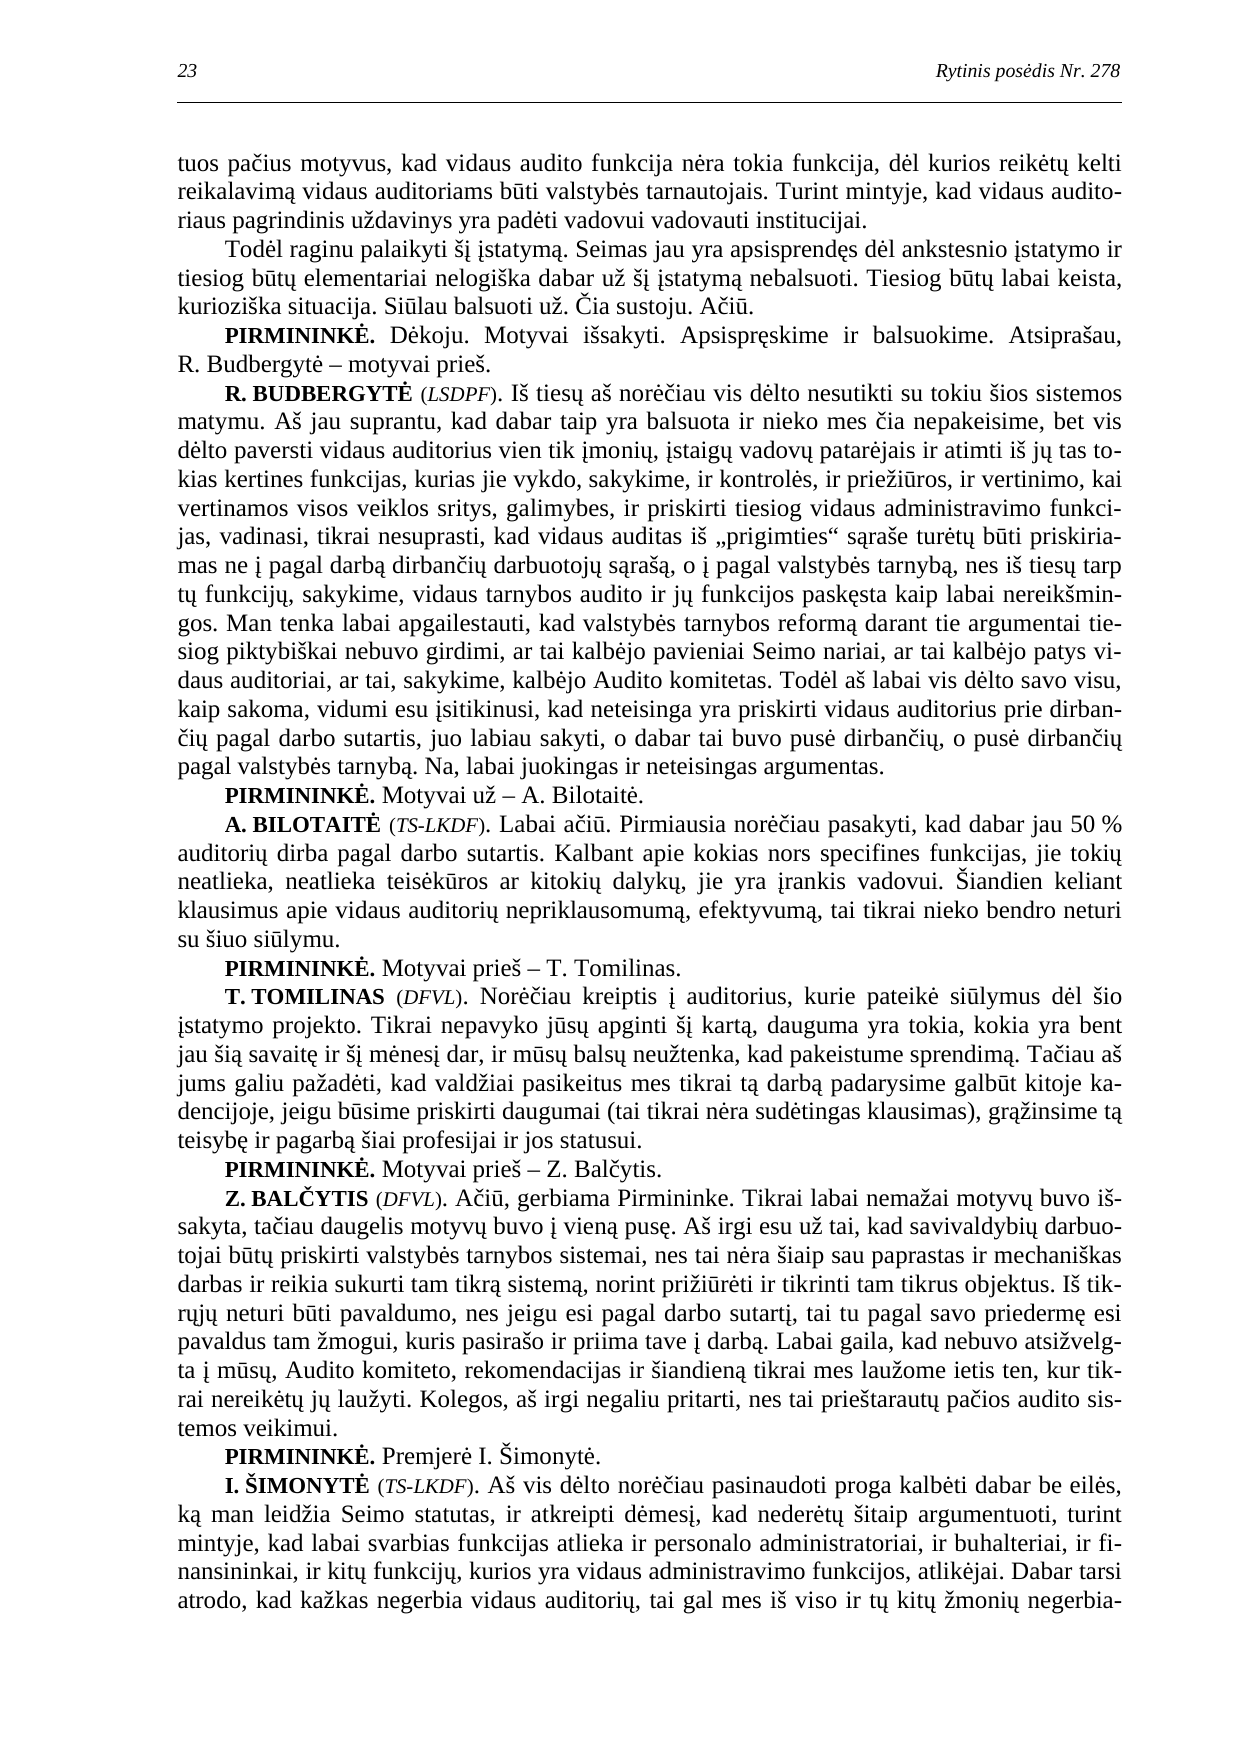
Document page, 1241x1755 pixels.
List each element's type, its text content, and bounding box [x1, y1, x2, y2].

text I. ŠIMONYTĖ (TS-LKDF). Aš vis dėl­to no­rė­čiau pa­si­nau­do­ti pro­ga kal­bė­ti da­bar be ei­lės, ką man lei­džia Sei­mo sta­tu­tas, ir at­kreip­ti dė­me­sį, kad ne­de­rė­tų ši­taip ar­gu­men­tuo­ti, tu­rint min­tyje, kad la­bai svar­bias funk­ci­jas at­lie­ka ir per­so­na­lo ad­mi­nist­ra­to­riai, ir bu­hal­te­riai, ir fi­nan­si­nin­kai, ir ki­tų funk­ci­jų, ku­rios yra vi­daus ad­mi­nist­ra­vi­mo funk­ci­jos, at­li­kė­jai. Da­bar tar­si at­ro­do, kad kaž­kas ne­ger­bia vi­daus au­di­to­rių, tai gal mes iš vi­so ir tų ki­tų žmo­nių ne­ger­bia­ [177, 1470, 1122, 1614]
text PIRMININKĖ. Prem­je­rė I. Ši­mo­ny­tė. [177, 1441, 1122, 1470]
text PIRMININKĖ. Dė­ko­ju. Mo­ty­vai iš­sa­ky­ti. Ap­si­spręs­ki­me ir bal­suo­ki­me. At­si­pra­šau, R. Bu­d­ber­gy­tė – mo­ty­vai prieš. [177, 320, 1122, 378]
text Z. BALČYTIS (DFVL). Ačiū, ger­bia­ma Pir­mi­nin­ke. Tik­rai la­bai ne­ma­žai mo­ty­vų bu­vo iš­sa­ky­ta, ta­čiau dau­ge­lis mo­ty­vų bu­vo į vie­ną pu­sę. Aš ir­gi esu už tai, kad sa­vi­val­dy­bių dar­buo­to­jai bū­tų pri­skir­ti vals­ty­bės tar­ny­bos sis­te­mai, nes tai nė­ra šiaip sau pa­pras­tas ir me­cha­niš­kas dar­bas ir rei­kia su­kur­ti tam tik­rą sis­te­mą, no­rint pri­žiū­rė­ti ir tik­rin­ti tam tik­rus ob­jek­tus. Iš tik­rų­jų ne­tu­ri bū­ti pa­val­du­mo, nes jei­gu esi pa­gal dar­bo su­tar­tį, tai tu pa­gal sa­vo prie­der­mę esi pa­val­dus tam žmo­gui, ku­ris pa­si­ra­šo ir pri­ima ta­ve į dar­bą. La­bai gai­la, kad ne­bu­vo at­si­žvelg­ta į mū­sų, Au­di­to ko­mi­te­to, re­ko­men­da­ci­jas ir šian­die­ną tik­rai mes lau­žo­me ie­tis ten, kur tik­rai ne­rei­kė­tų jų lau­žy­ti. Kole­gos, aš ir­gi ne­ga­liu pri­tar­ti, nes tai prieš­ta­rau­tų pa­čios au­di­to sis­te­mos vei­ki­mui. [177, 1183, 1122, 1441]
text PIRMININKĖ. Mo­ty­vai už – A. Bi­lo­tai­tė. [177, 780, 1122, 809]
text To­dėl ra­gi­nu pa­lai­ky­ti šį įsta­ty­mą. Sei­mas jau yra ap­si­spren­dęs dėl anks­tes­nio įsta­ty­mo ir tie­siog bū­tų ele­men­ta­riai ne­lo­giš­ka da­bar už šį įsta­ty­mą ne­bal­suo­ti. Tie­siog bū­tų la­bai keis­ta, ku­rio­ziš­ka si­tu­a­ci­ja. Siū­lau bal­suo­ti už. Čia su­sto­ju. Ačiū. [177, 234, 1122, 320]
text PIRMININKĖ. Mo­ty­vai prieš – Z. Bal­čy­tis. [177, 1154, 1122, 1183]
text PIRMININKĖ. Mo­ty­vai prieš – T. To­mi­li­nas. [177, 953, 1122, 981]
text R. BUDBERGYTĖ (LSDPF). Iš tie­sų aš no­rė­čiau vis dėl­to ne­su­tik­ti su to­kiu šios sis­te­mos ma­ty­mu. Aš jau su­pran­tu, kad da­bar taip yra bal­suo­ta ir nie­ko mes čia ne­pa­kei­si­me, bet vis dėl­to pa­vers­ti vi­daus au­di­to­rius vien tik įmo­nių, įstai­gų va­do­vų pa­ta­rė­jais ir at­im­ti iš jų tas to­kias ker­ti­nes funk­ci­jas, ku­rias jie vyk­do, sa­ky­ki­me, ir kon­tro­lės, ir prie­žiū­ros, ir ver­ti­ni­mo, kai ver­ti­na­mos vi­sos veik­los sri­tys, ga­li­my­bes, ir pri­skir­ti tie­siog vi­daus ad­mi­nist­ra­vi­mo funk­ci­jas, va­di­na­si, tik­rai ne­su­pras­ti, kad vi­daus au­di­tas iš „pri­gim­ties“ są­ra­še tu­rė­tų bū­ti pri­ski­ria­mas ne į pa­gal dar­bą dir­ban­čių dar­buo­to­jų są­ra­šą, o į pa­gal vals­ty­bės tar­ny­bą, nes iš tie­sų tarp tų funk­ci­jų, sa­ky­ki­me, vi­daus tar­ny­bos au­di­to ir jų funk­ci­jos pa­skęs­ta kaip la­bai ne­reikš­min­gos. Man ten­ka la­bai ap­gai­les­tau­ti, kad vals­ty­bės tar­ny­bos re­for­mą da­rant tie ar­gu­men­tai tie­siog pik­ty­biš­kai ne­bu­vo gir­di­mi, ar tai kal­bė­jo pa­vie­niai Sei­mo na­riai, ar tai kal­bė­jo pa­tys vi­daus au­di­to­riai, ar tai, sa­ky­ki­me, kal­bė­jo Au­di­to ko­mi­te­tas. To­dėl aš la­bai vis dėl­to sa­vo vi­su, kaip sa­ko­ma, vi­du­mi esu įsi­ti­ki­nu­si, kad ne­tei­sin­ga yra pri­skir­ti vi­daus au­di­to­rius prie dir­ban­čių pa­gal dar­bo su­tar­tis, juo la­biau sa­ky­ti, o da­bar tai bu­vo pu­sė dir­ban­čių, o pu­sė dir­ban­čių pa­gal vals­ty­bės tar­ny­bą. Na, la­bai juo­kin­gas ir ne­tei­sin­gas ar­gu­men­tas. [177, 378, 1122, 780]
text tuos pa­čius mo­ty­vus, kad vi­daus au­di­to funk­ci­ja nė­ra to­kia funk­ci­ja, dėl ku­rios rei­kė­tų kel­ti rei­ka­la­vi­mą vi­daus au­di­to­riams bū­ti vals­ty­bės tar­nau­to­jais. Tu­rint min­ty­je, kad vi­daus au­di­to­riaus pa­grin­di­nis už­da­vi­nys yra pa­dė­ti va­do­vui va­do­vau­ti ins­ti­tu­ci­jai. [177, 148, 1122, 234]
text T. TOMILINAS (DFVL). No­rė­čiau kreip­tis į au­di­to­rius, ku­rie pa­tei­kė siū­ly­mus dėl šio įsta­ty­mo pro­jek­to. Tik­rai ne­pa­vy­ko jū­sų ap­gin­ti šį kar­tą, dau­gu­ma yra to­kia, ko­kia yra bent jau šią sa­vai­tę ir šį mė­ne­sį dar, ir mū­sų bal­sų ne­už­ten­ka, kad pa­keis­tu­me spren­di­mą. Ta­čiau aš jums ga­liu pa­ža­dė­ti, kad val­džiai pa­si­kei­tus mes tik­rai tą dar­bą pa­da­ry­si­me gal­būt ki­to­je ka­den­ci­jo­je, jei­gu bū­si­me pri­skir­ti dau­gu­mai (tai tik­rai nė­ra su­dė­tin­gas klau­si­mas), grą­žin­si­me tą tei­sy­bę ir pa­gar­bą šiai pro­fe­si­jai ir jos sta­tu­sui. [177, 981, 1122, 1154]
text A. BILOTAITĖ (TS-LKDF). La­bai ačiū. Pir­miau­sia no­rė­čiau pa­sa­ky­ti, kad da­bar jau 50 % au­di­to­rių dir­ba pa­gal dar­bo su­tar­tis. Kal­bant apie ko­kias nors spe­ci­fi­nes funk­ci­jas, jie to­kių ne­at­lie­ka, ne­at­lie­ka tei­sė­kū­ros ar ki­to­kių da­ly­kų, jie yra įran­kis va­do­vui. Šian­dien ke­lia­nt klau­si­mus apie vi­daus au­di­to­rių ne­pri­klau­so­mu­mą, efek­ty­vu­mą, tai tik­rai nie­ko ben­dro ne­tu­ri su šiuo siū­ly­mu. [177, 809, 1122, 953]
